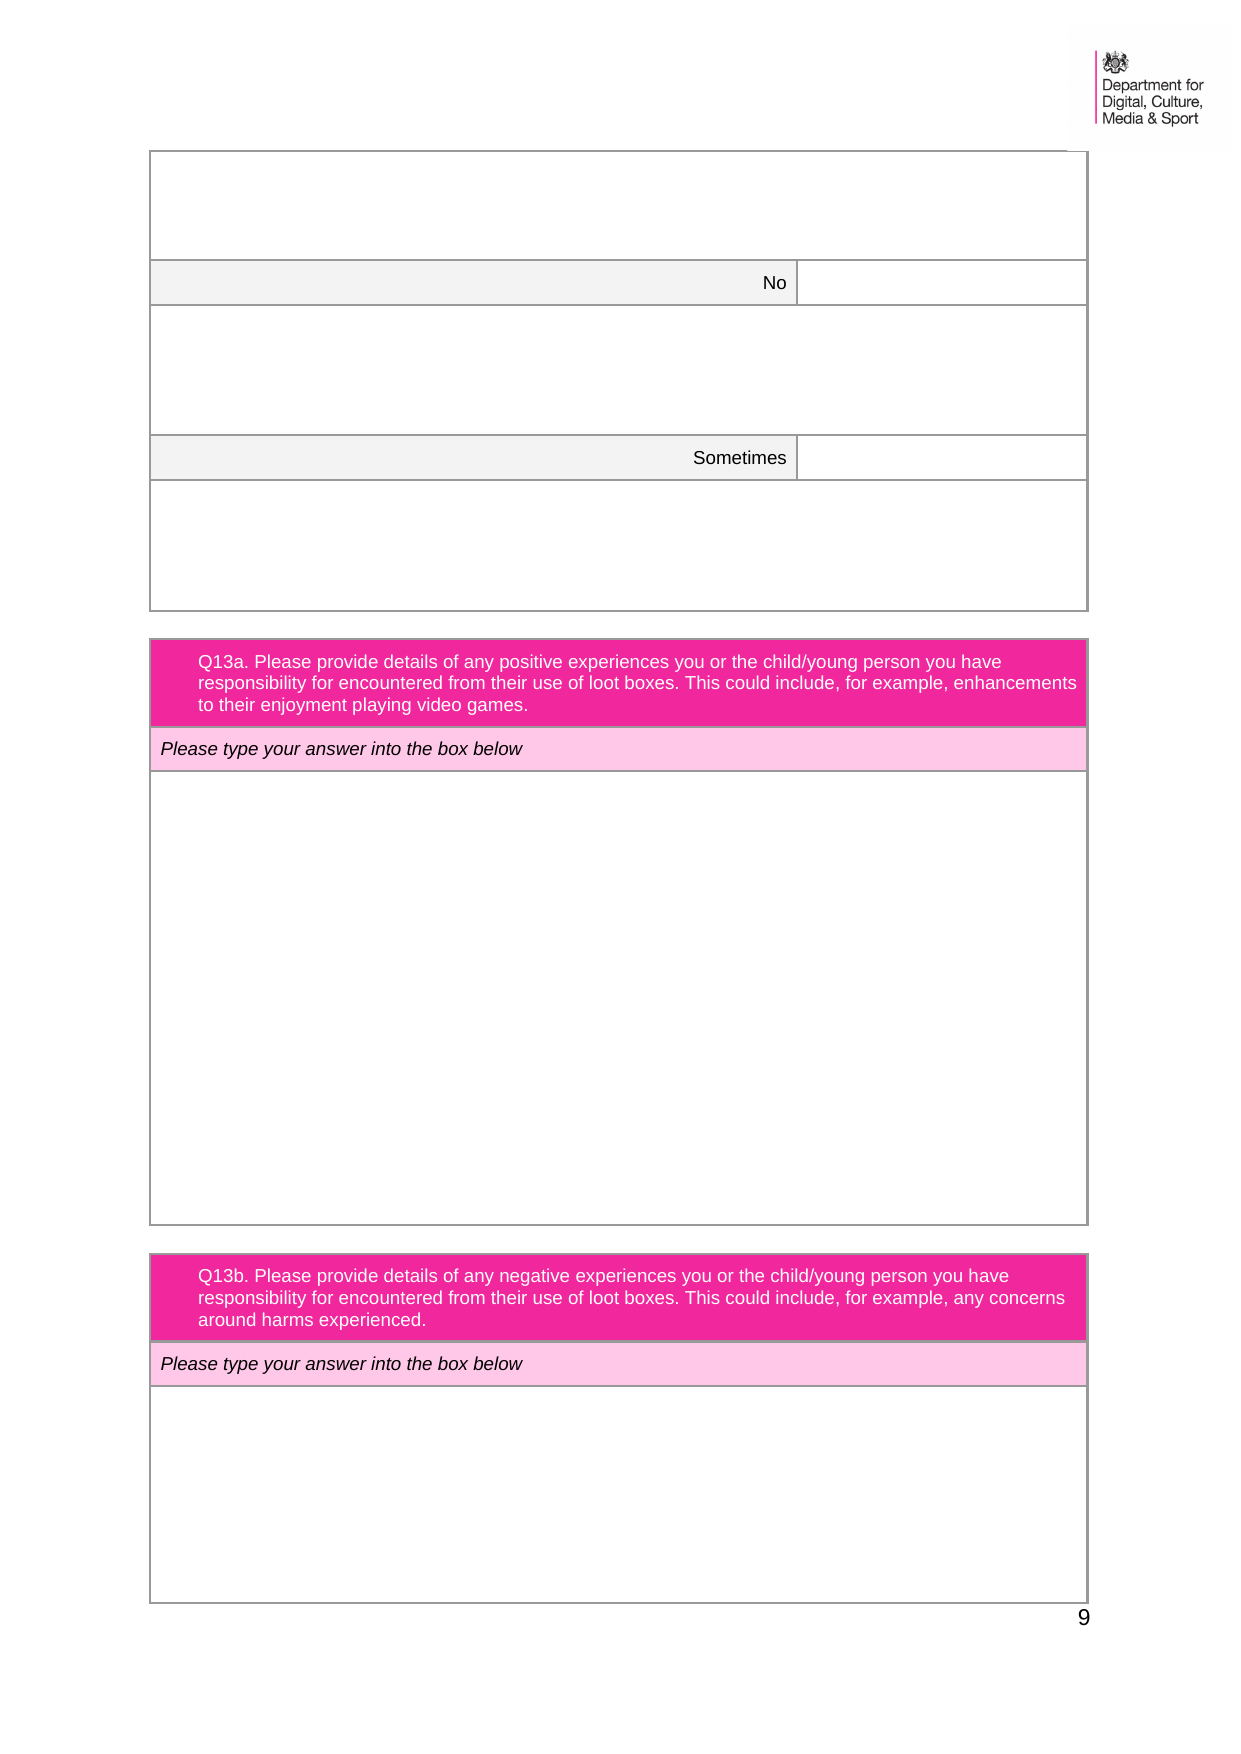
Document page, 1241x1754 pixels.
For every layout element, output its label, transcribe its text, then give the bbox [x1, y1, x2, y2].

table_cell [151, 306, 1086, 434]
table_cell [798, 261, 1086, 304]
table_cell [798, 436, 1086, 479]
table_cell Please type your answer into the box below [151, 1343, 1086, 1385]
table_header Q13a. Please provide details of any positive experiences you or the child/young person you have responsibility for encountered from their use of loot boxes. This could include, for example, enhancements to their enjoyment playing video games. [151, 640, 1086, 726]
table_cell Sometimes [151, 436, 796, 479]
table_cell [151, 152, 1086, 259]
table_cell [151, 1387, 1086, 1602]
table_cell Please type your answer into the box below [151, 728, 1086, 770]
table_cell [151, 772, 1086, 1224]
table_header Q13b. Please provide details of any negative experiences you or the child/young person you have responsibility for encountered from their use of loot boxes. This could include, for example, any concerns around harms experienced. [151, 1255, 1086, 1340]
table_cell [151, 481, 1086, 609]
table_cell No [151, 261, 796, 304]
